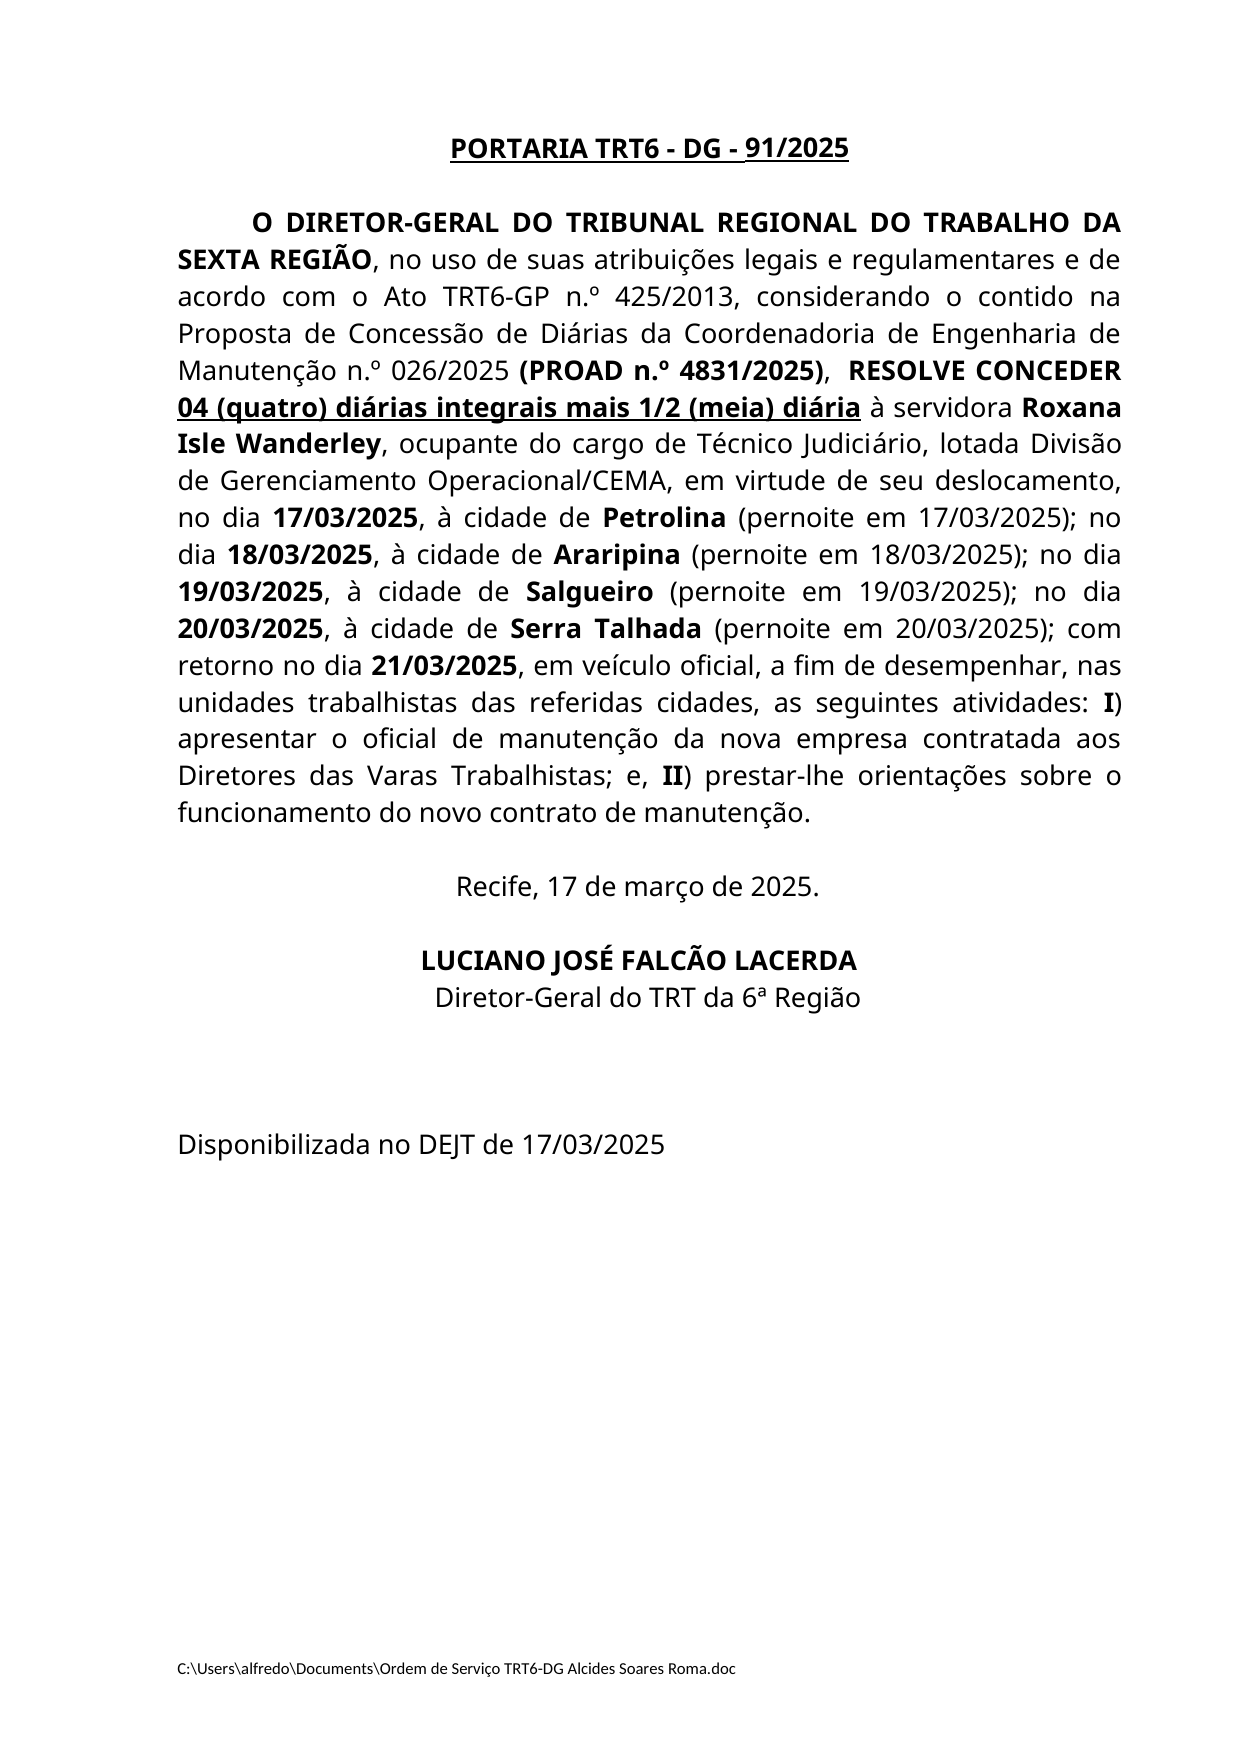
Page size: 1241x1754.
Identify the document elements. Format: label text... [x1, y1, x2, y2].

subtitle Diretor-Geral do TRT da 6ª Região [177, 978, 1122, 1015]
subtitle O DIRETOR-GERAL DO TRIBUNAL REGIONAL DO TRABALHO DA SEXTA REGIÃO, no uso de suas atribuições legais e regulamentares e de acordo com o Ato TRT6-GP n.º 425/2013, considerando o contido na Proposta de Concessão de Diárias da Coordenadoria de Engenharia de Manutenção n.º 026/2025 (PROAD n.º 4831/2025), RESOLVE CONCEDER 04 (quatro) diárias integrais mais 1/2 (meia) diária à servidora Roxana Isle Wanderley, ocupante do cargo de Técnico Judiciário, lotada Divisão de Gerenciamento Operacional/CEMA, em virtude de seu deslocamento, no dia 17/03/2025, à cidade de Petrolina (pernoite em 17/03/2025); no dia 18/03/2025, à cidade de Araripina (pernoite em 18/03/2025); no dia 19/03/2025, à cidade de Salgueiro (pernoite em 19/03/2025); no dia 20/03/2025, à cidade de Serra Talhada (pernoite em 20/03/2025); com retorno no dia 21/03/2025, em veículo oficial, a fim de desempenhar, nas unidades trabalhistas das referidas cidades, as seguintes atividades: I) apresentar o oficial de manutenção da nova empresa contratada aos Diretores das Varas Trabalhistas; e, II) prestar-lhe orientações sobre o funcionamento do novo contrato de manutenção. [177, 204, 1122, 831]
subtitle LUCIANO JOSÉ FALCÃO LACERDA [177, 941, 1122, 978]
subtitle PORTARIA TRT6 - DG - 91/2025 [177, 129, 1122, 167]
subtitle Disponibilizada no DEJT de 17/03/2025 [177, 1126, 1122, 1162]
subtitle Recife, 17 de março de 2025. [177, 867, 1122, 904]
